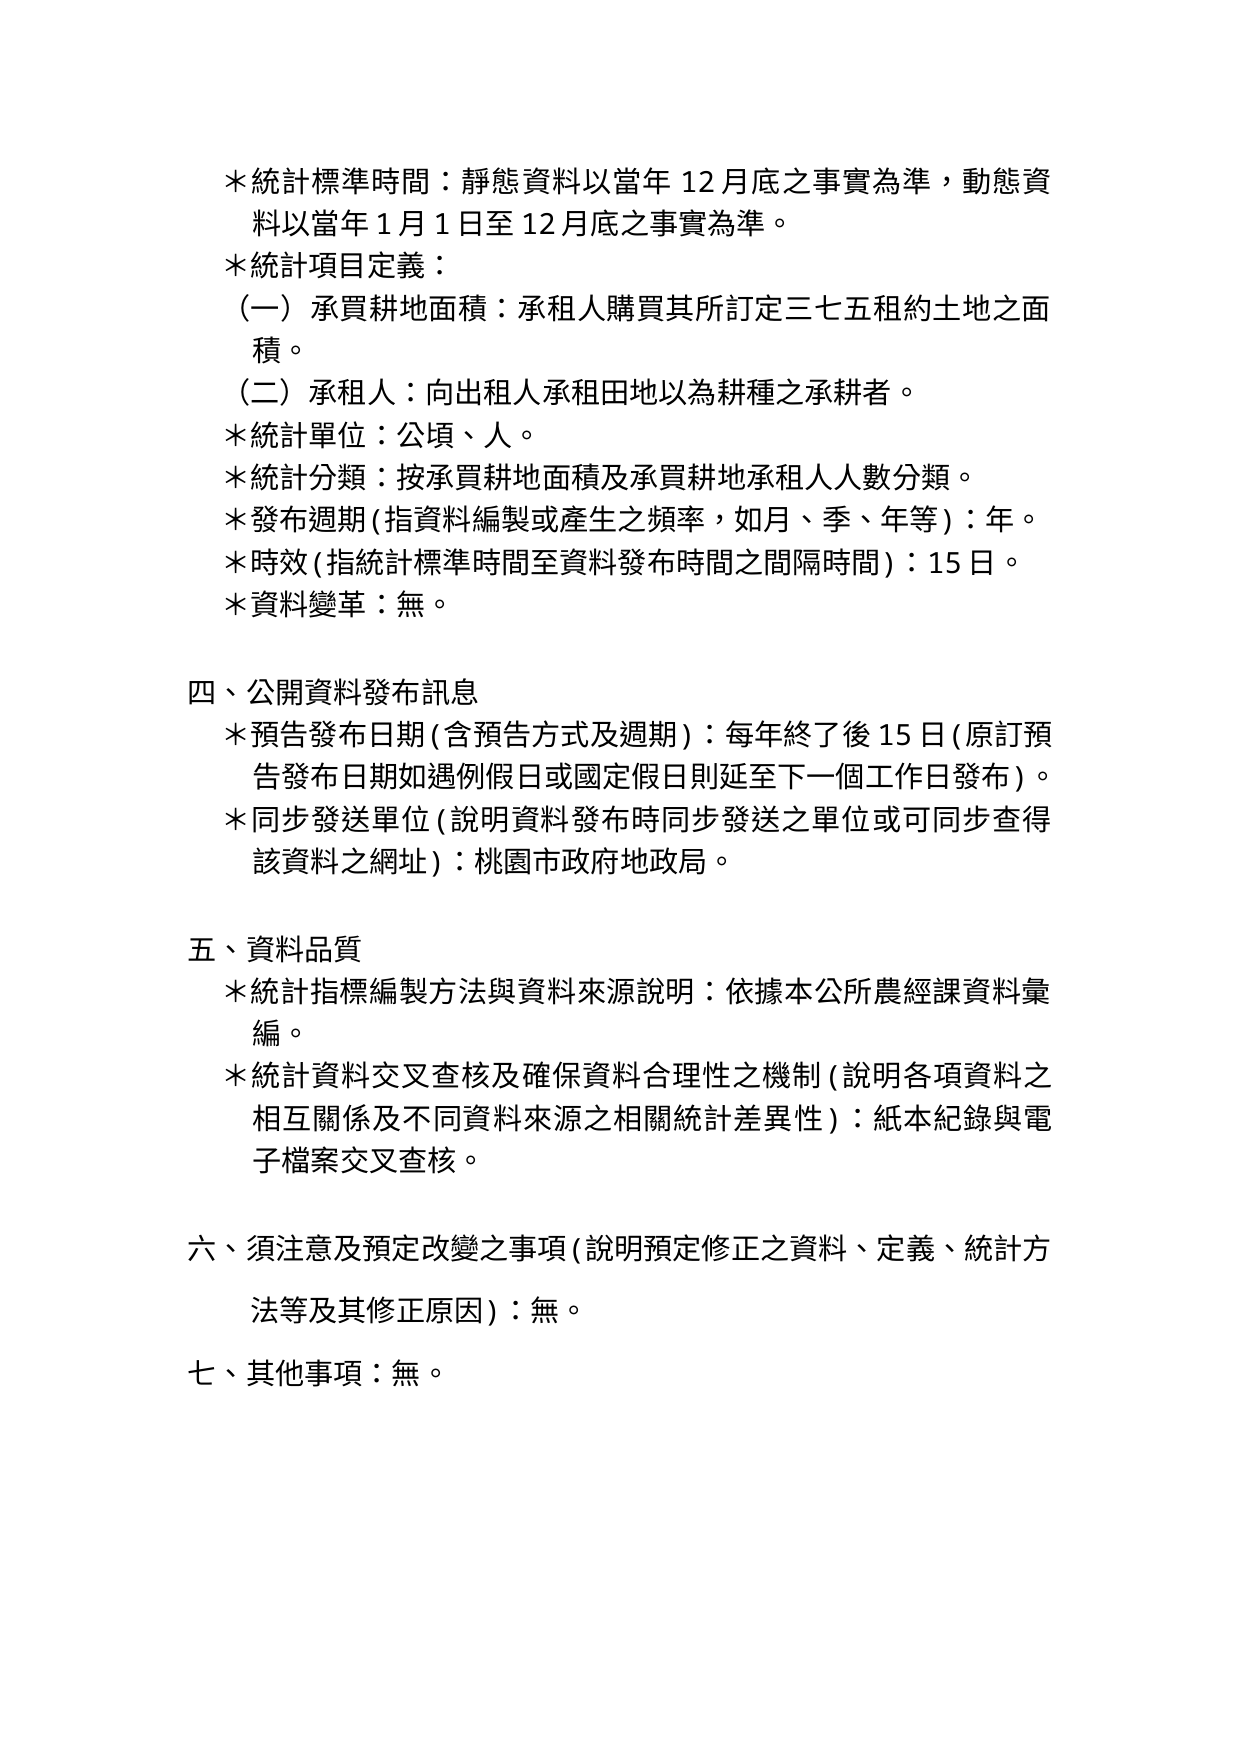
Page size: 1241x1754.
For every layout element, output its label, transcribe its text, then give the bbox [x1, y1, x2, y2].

text ＊統計單位：公頃、人。 [221, 412, 1053, 454]
text ＊時效(指統計標準時間至資料發布時間之間隔時間)：15日。 [221, 539, 1053, 582]
text 七、其他事項：無。 [187, 1330, 1053, 1393]
text ＊統計指標編製方法與資料來源說明：依據本公所農經課資料彙編。 [221, 968, 1053, 1053]
text ＊統計分類：按承買耕地面積及承買耕地承租人人數分類。 [221, 454, 1053, 497]
text 五、資料品質 [187, 906, 1053, 968]
text ＊統計資料交叉查核及確保資料合理性之機制(說明各項資料之相互關係及不同資料來源之相關統計差異性)：紙本紀錄與電子檔案交叉查核。 [221, 1053, 1053, 1180]
text ＊發布週期(指資料編製或產生之頻率，如月、季、年等)：年。 [221, 497, 1053, 539]
text ＊統計標準時間：靜態資料以當年12月底之事實為準，動態資料以當年1月1日至12月底之事實為準。 [221, 158, 1053, 243]
text ＊同步發送單位(說明資料發布時同步發送之單位或可同步查得該資料之網址)：桃園市政府地政局。 [221, 796, 1053, 881]
text （一）承買耕地面積：承租人購買其所訂定三七五租約土地之面積。 [221, 285, 1053, 370]
text ＊統計項目定義： [221, 243, 1053, 285]
text （二）承租人：向出租人承租田地以為耕種之承耕者。 [221, 370, 1053, 412]
text ＊資料變革：無。 [221, 582, 1053, 624]
text 四、公開資料發布訊息 [187, 649, 1053, 711]
text ＊預告發布日期(含預告方式及週期)：每年終了後15日(原訂預告發布日期如遇例假日或國定假日則延至下一個工作日發布)。 [221, 711, 1053, 796]
text 六、須注意及預定改變之事項(說明預定修正之資料、定義、統計方法等及其修正原因)：無。 [187, 1205, 1053, 1330]
